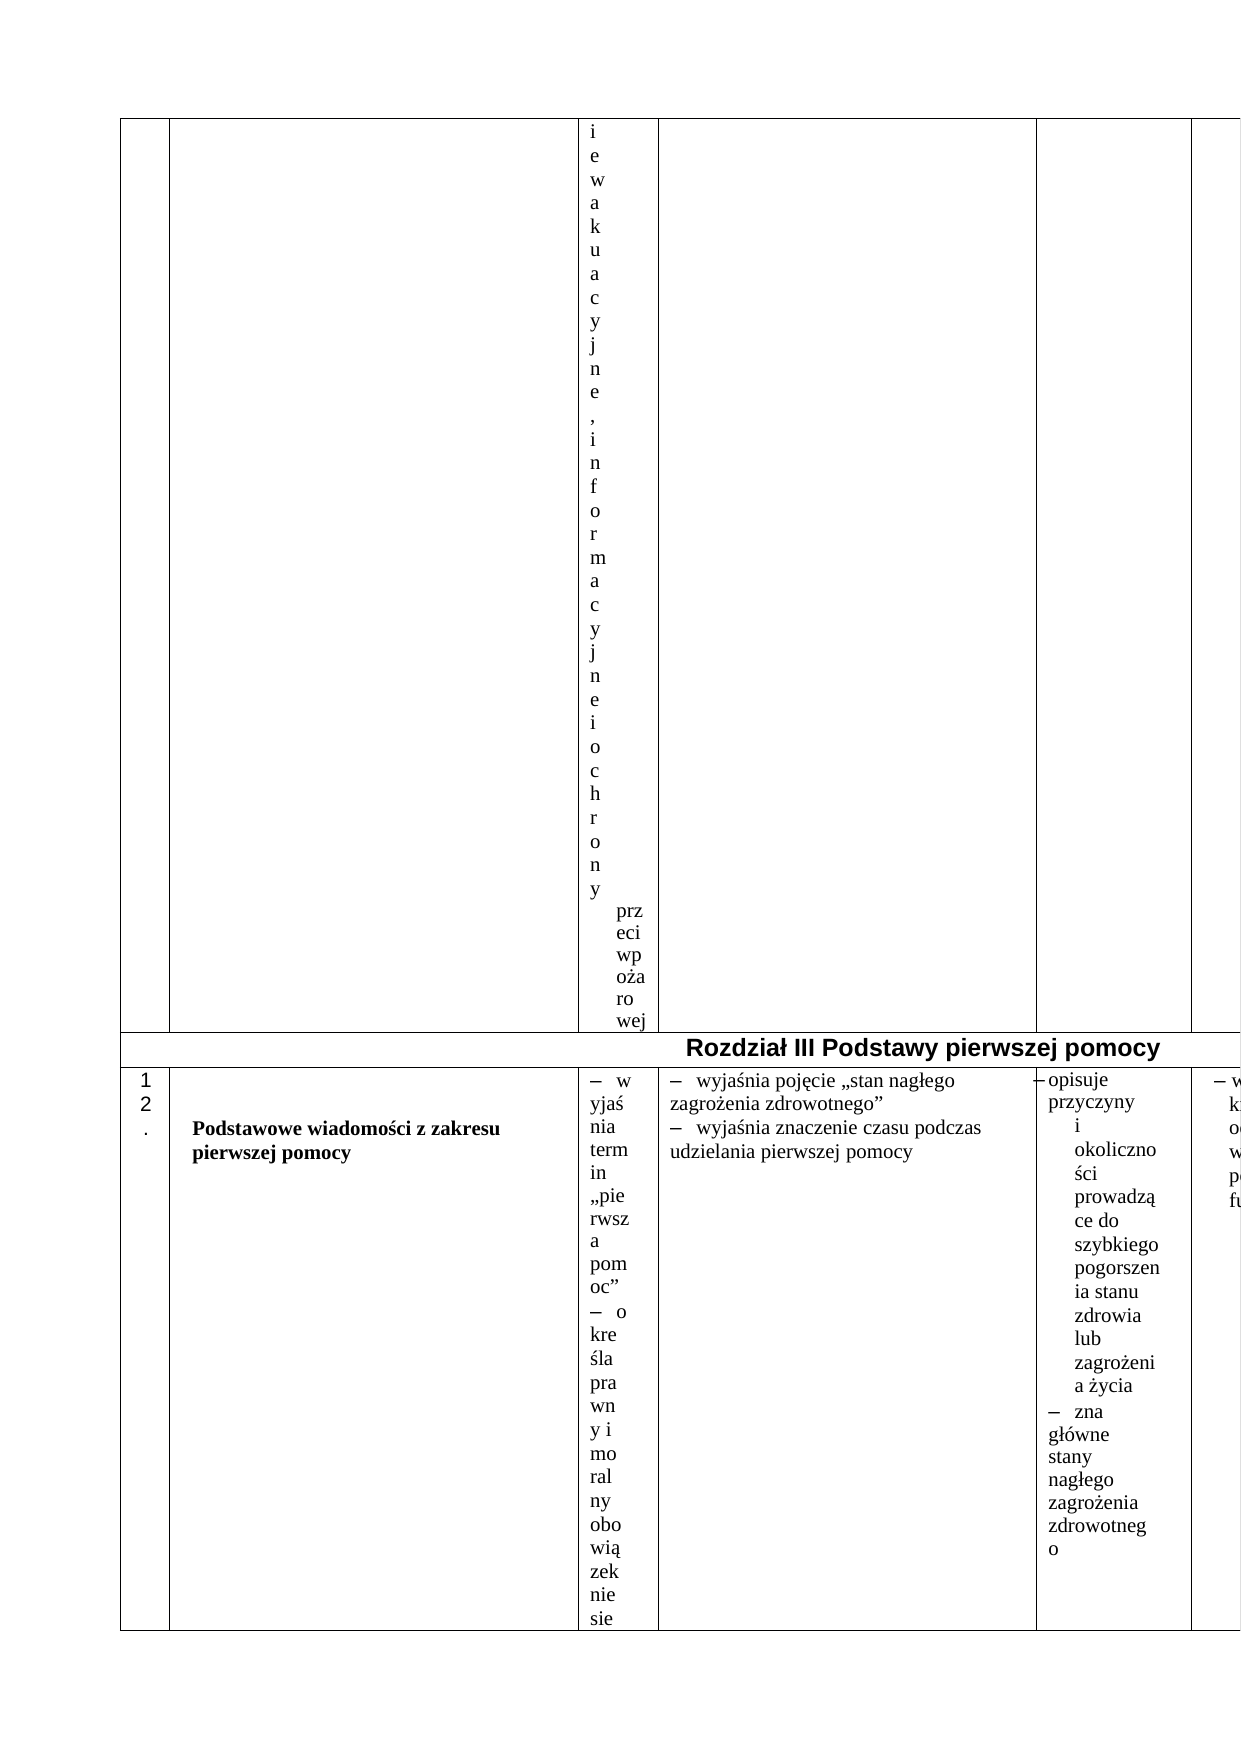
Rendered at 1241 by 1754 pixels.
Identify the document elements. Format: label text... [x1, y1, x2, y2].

table_cell Podstawowe wiadomości z zakresu pierwszej pomocy [170, 1068, 578, 1630]
table_cell wyjaśnia pojęcie „stan nagłego zagrożenia zdrowotnego” wyjaśnia znaczenie czasu podczas udzielania pierwszej pomocy [659, 1068, 1036, 1630]
table_cell opisuje przyczyny i okoliczności prowadzące do szybkiego pogorszenia stanu zdrowia lub zagrożenia życia zna główne stany nagłego zagrożenia zdrowotnego [1037, 1068, 1191, 1630]
table_cell wyjaśnia ogólne zasady postępowania po ogłoszeniu ewakuacji rozpoznaje znaki ewakuacyjne, informacyjne i ochrony przeciwpożarowej [579, 119, 658, 1032]
table_cell [170, 119, 578, 1032]
table_cell [121, 119, 169, 1032]
table_cell [659, 119, 1036, 1032]
table_cell wyjaśnia termin „pierwsza pomoc” określa prawny i moralny obowiązek niesie [579, 1068, 658, 1630]
table_cell wykazuje troskę o bezpieczeństwo własne i innych osób zachowuje spokój i opanowanie [1037, 119, 1191, 1032]
table_cell – wyjaśnia rolę układów: krążenia, nerwowego, oddechowego w utrzymaniu podstawowych funkcji życiowych [1192, 1068, 1240, 1630]
table_cell 12. [121, 1068, 169, 1630]
table_cell – omawia treść szkolnej instrukcji ewakuacji [1192, 119, 1240, 1032]
table_cell Rozdział III Podstawy pierwszej pomocy [121, 1033, 1240, 1067]
